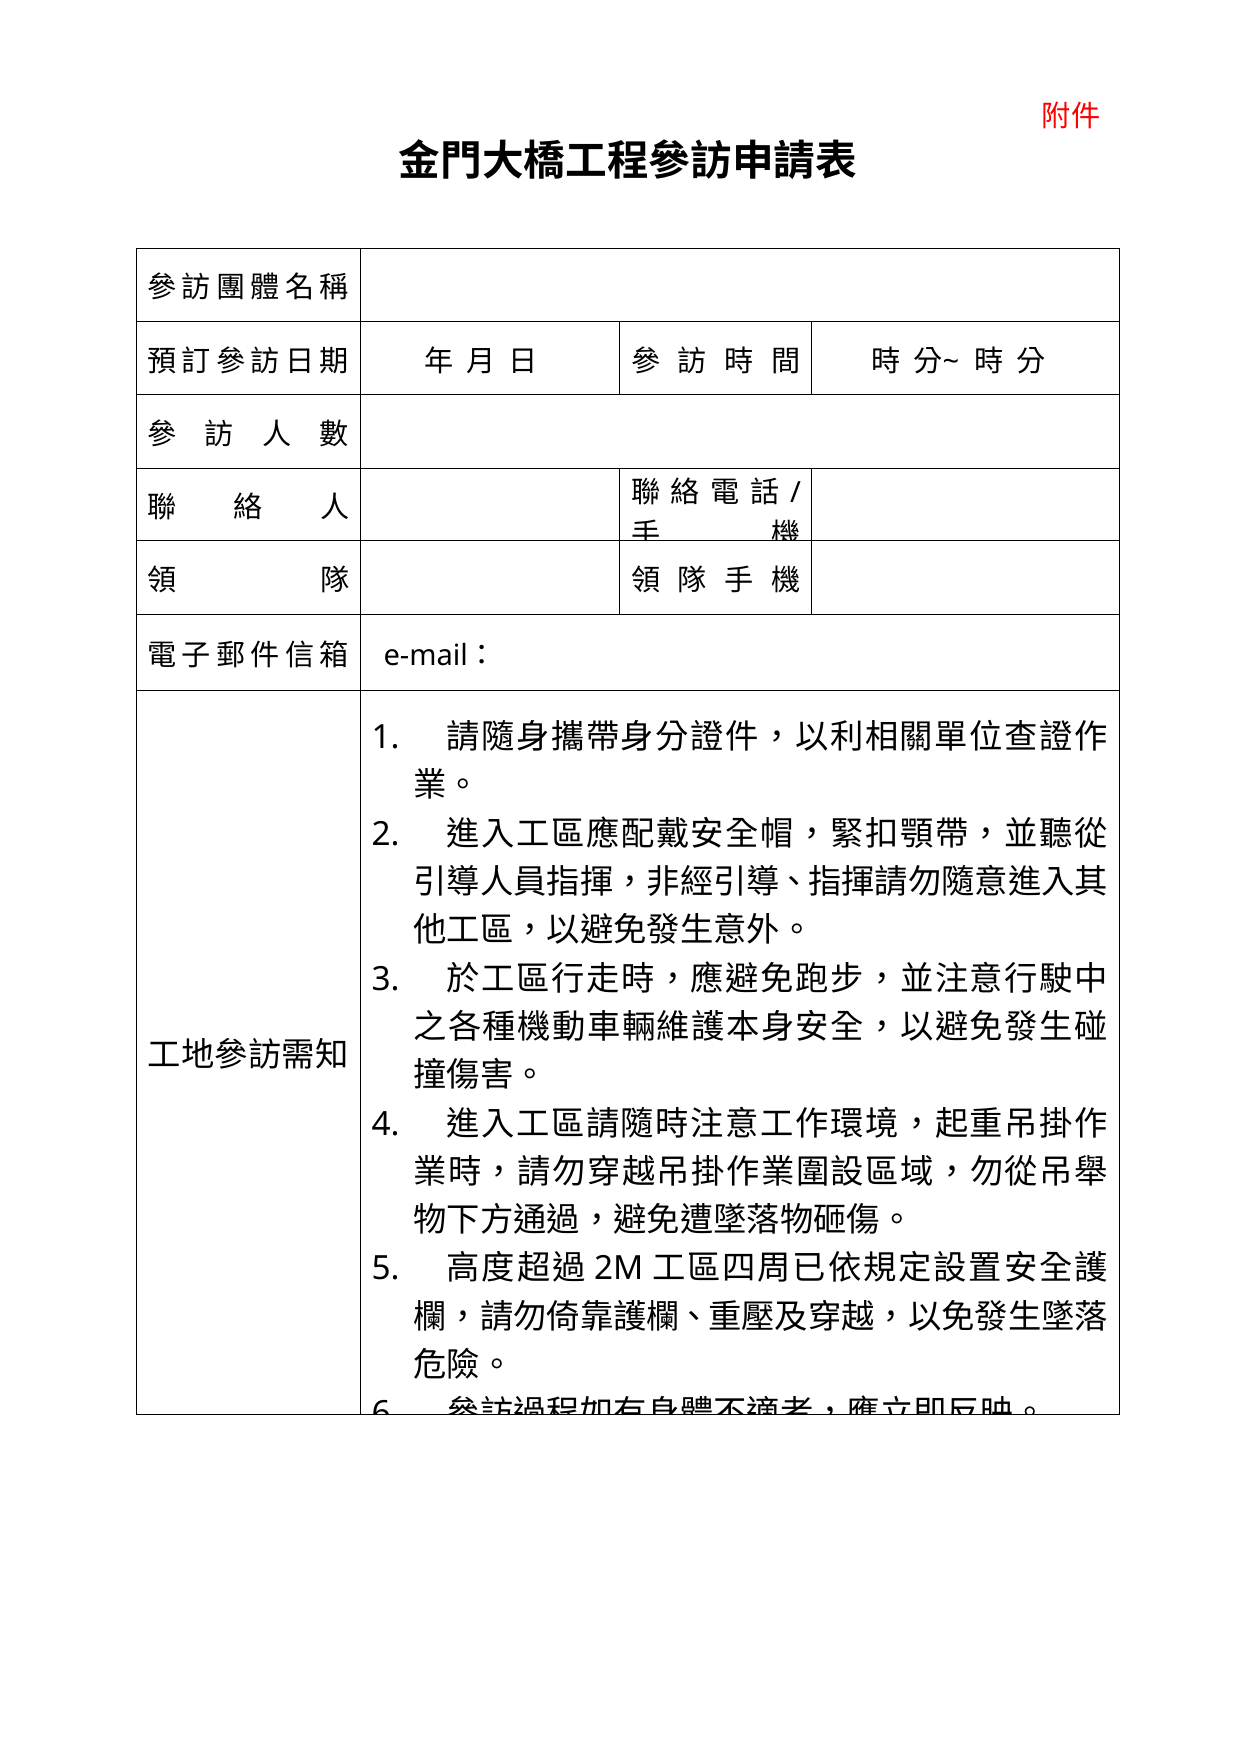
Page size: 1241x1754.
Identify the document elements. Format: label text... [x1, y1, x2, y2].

table_cell 參訪時間 [620, 322, 811, 394]
table_header [361, 249, 1119, 321]
table_cell 參訪人數 [137, 395, 360, 467]
text 金門大橋工程參訪申請表 [148, 127, 1107, 187]
table_cell 領隊 [137, 541, 360, 614]
table_cell [812, 469, 1119, 540]
table_cell 預訂參訪日期 [137, 322, 360, 394]
text 附件 [1042, 101, 1105, 133]
table_cell [361, 469, 619, 540]
table_cell 工地參訪需知 [137, 691, 360, 1414]
table_cell 電子郵件信箱 [137, 615, 360, 690]
table_cell e-mail： [361, 615, 1119, 690]
table_header 參訪團體名稱 [137, 249, 360, 321]
table_cell 請隨身攜帶身分證件，以利相關單位查證作業。 進入工區應配戴安全帽，緊扣顎帶，並聽從引導人員指揮，非經引導、指揮請勿隨意進入其他工區，以避免發生意外。 於工區行走時，應避免跑步，並注意行駛中之各種機動車輛維護本身安全，以避免發生碰撞傷害。 進入工區請隨時注意工作環境，起重吊掛作業時，請勿穿越吊掛作業圍設區域，勿從吊舉物下方通過，避免遭墜落物砸傷。 高度超過2M工區四周已依規定設置安全護欄，請勿倚靠護欄、重壓及穿越，以免發生墜落危險。 參訪過程如有身體不適者，應立即反映。 [361, 691, 1119, 1414]
table_cell 年 月 日 [361, 322, 619, 394]
table_cell [361, 541, 619, 614]
table_cell 聯絡人 [137, 469, 360, 540]
table_cell [812, 541, 1119, 614]
table_cell [361, 395, 1119, 467]
table_cell 聯絡電話/ 手機 [620, 469, 811, 540]
table_cell 領隊手機 [620, 541, 811, 614]
table_cell 時 分~ 時 分 [812, 322, 1119, 394]
